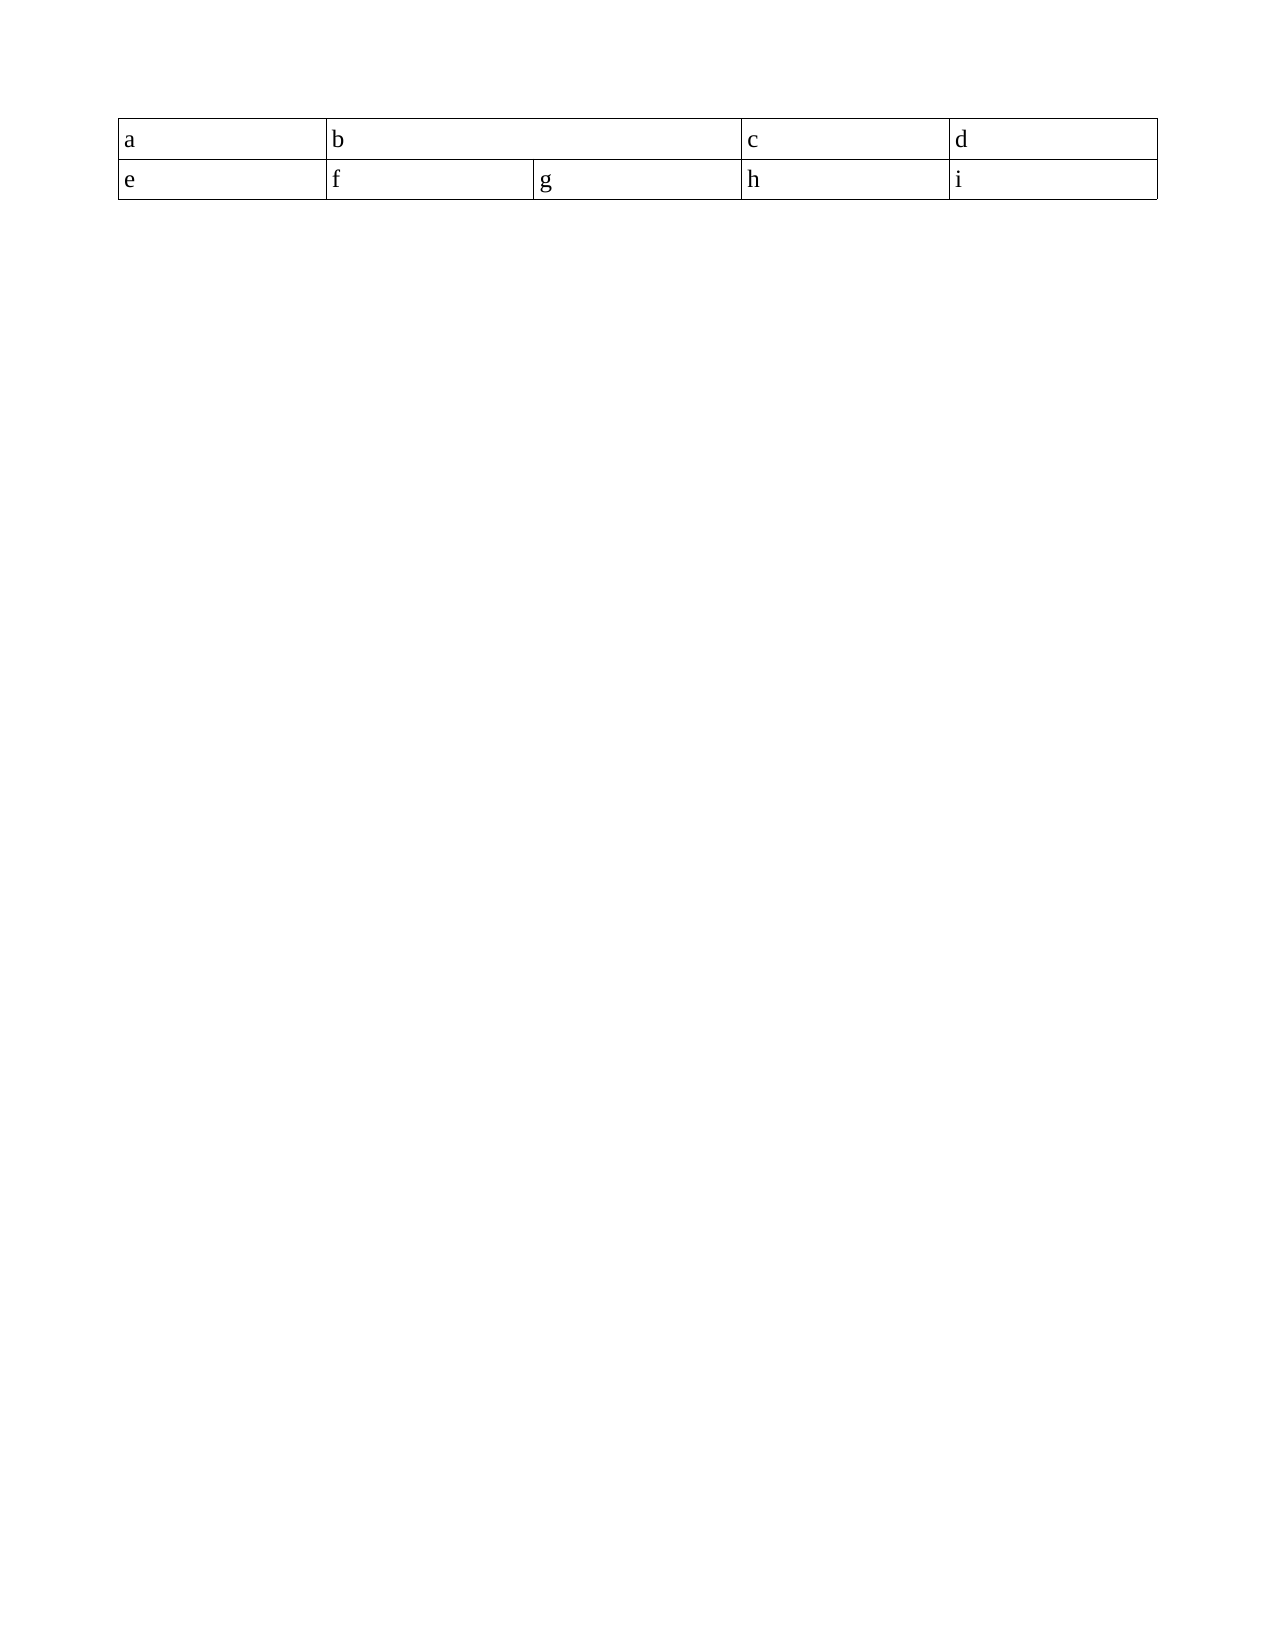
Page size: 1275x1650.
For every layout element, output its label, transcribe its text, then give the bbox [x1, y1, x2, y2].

table_header b [327, 119, 741, 158]
table_cell f [327, 160, 533, 199]
table_header a [119, 119, 326, 158]
table_cell i [950, 160, 1157, 199]
table_header c [742, 119, 949, 158]
table_cell h [742, 160, 949, 199]
table_cell e [119, 160, 326, 199]
table_header d [950, 119, 1157, 158]
table_cell g [534, 160, 741, 199]
